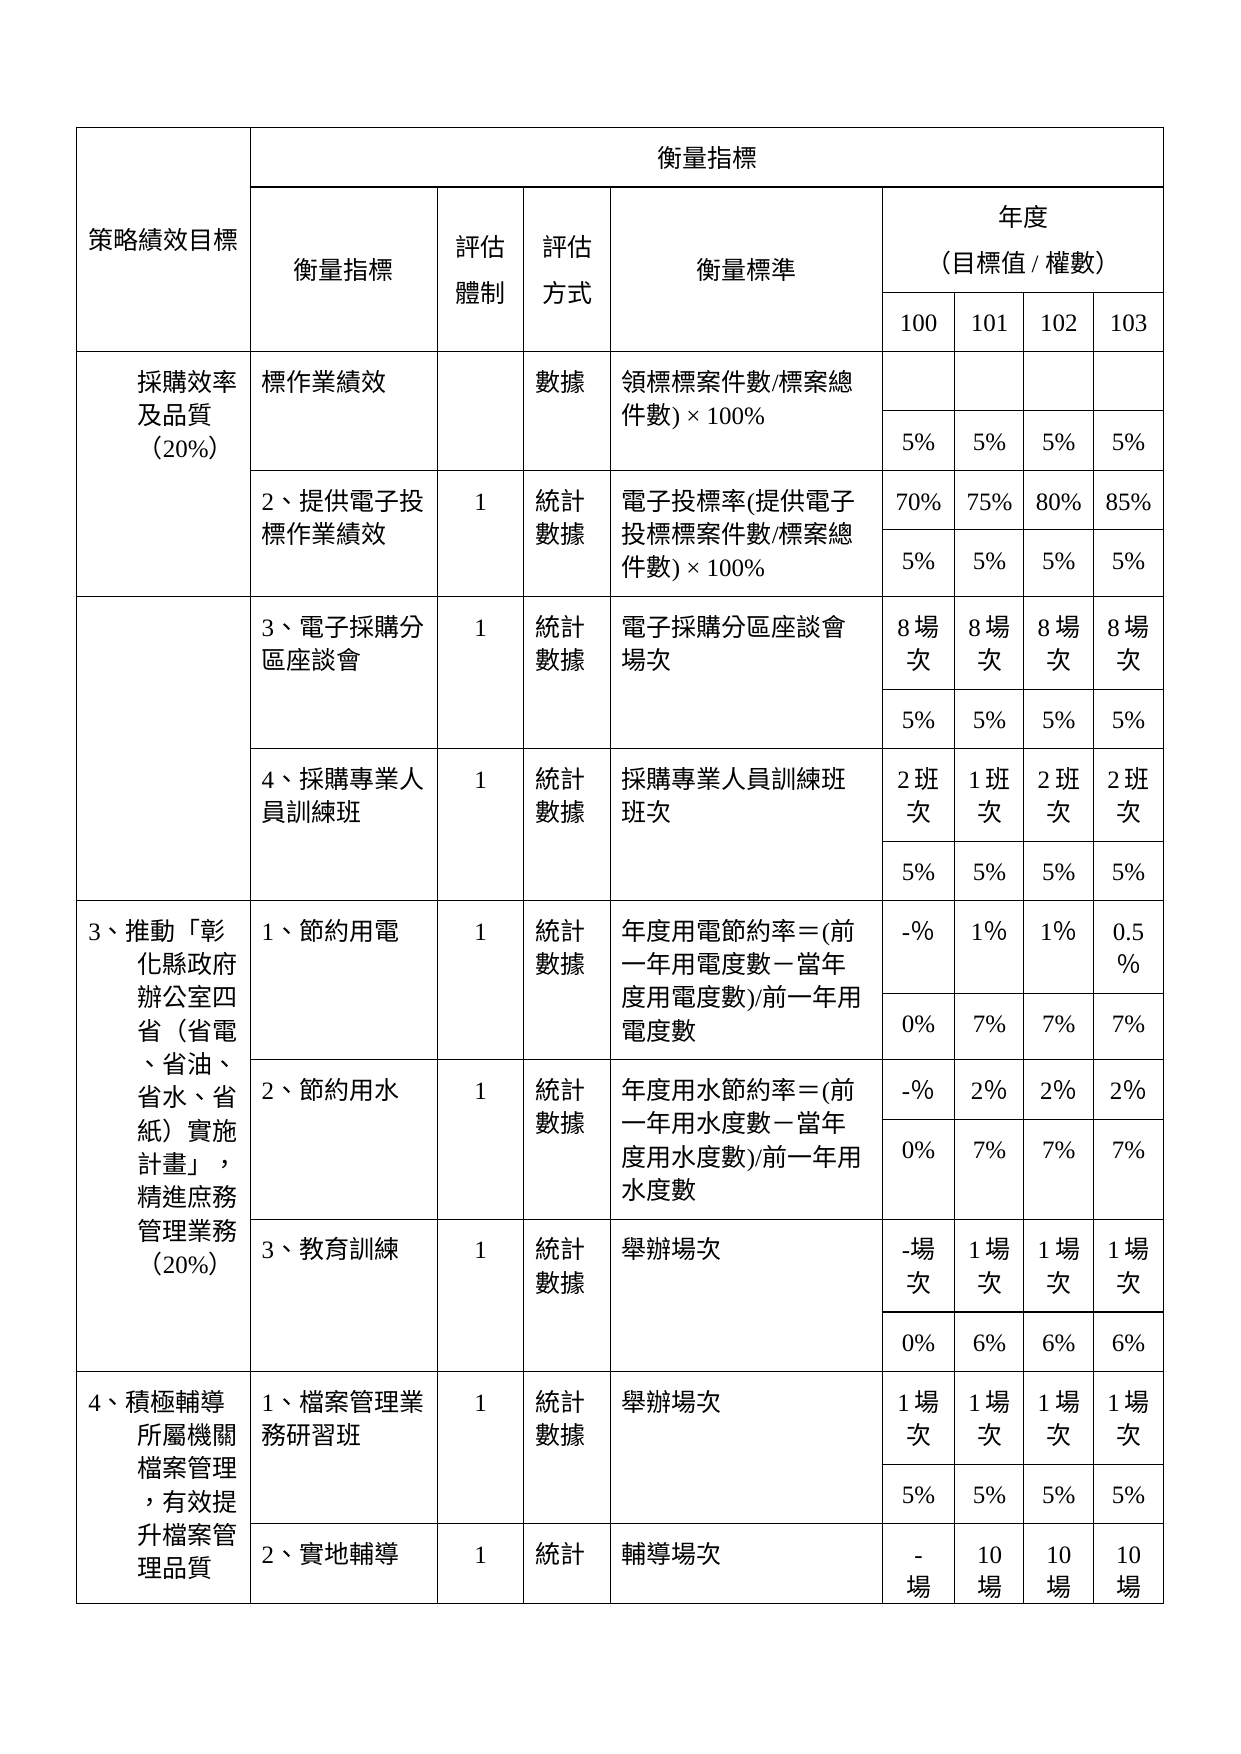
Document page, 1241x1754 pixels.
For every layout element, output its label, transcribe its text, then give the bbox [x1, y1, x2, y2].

table_cell 衡量標準 [611, 188, 882, 351]
table_cell 1場次 [1094, 1372, 1163, 1463]
table_cell 5% [883, 530, 954, 596]
table_cell 7% [1094, 994, 1163, 1059]
table_cell [77, 748, 250, 900]
table_cell 1 [438, 1372, 523, 1523]
table_cell 80% [1024, 471, 1093, 529]
table_cell 1 [438, 901, 523, 1059]
table_cell 統計數據 [524, 471, 610, 596]
table_cell 4、採購專業人員訓練班 [251, 749, 437, 900]
table_cell 6% [955, 1313, 1023, 1371]
table_cell 0% [883, 994, 954, 1059]
table_cell 5% [955, 411, 1023, 470]
table_cell 5% [883, 842, 954, 900]
table_cell -場次 [883, 1220, 954, 1311]
table_cell 85% [1094, 471, 1163, 529]
table_cell 統計數據 [524, 1060, 610, 1219]
table_cell 7% [1094, 1120, 1163, 1219]
table_cell 5% [883, 690, 954, 748]
table_cell 1、節約用電 [251, 901, 437, 1059]
table_cell [1094, 352, 1163, 410]
table_cell 5% [1024, 690, 1093, 748]
table_cell [955, 352, 1023, 410]
table_cell 3、電子採購分區座談會 [251, 597, 437, 748]
table_cell 6% [1094, 1313, 1163, 1371]
table_cell 全面提升採購效率及品質（20%） [77, 352, 250, 596]
table_cell 1 [438, 471, 523, 596]
table_cell 2％ [1024, 1060, 1093, 1119]
table_cell 101 [955, 293, 1023, 351]
table_cell 評估 方式 [524, 188, 610, 351]
table_cell 5% [1024, 530, 1093, 596]
table_cell -％ [883, 1060, 954, 1119]
table_cell 5% [1024, 842, 1093, 900]
table_cell 7% [955, 1120, 1023, 1219]
table_cell 年度 （目標值 / 權數） [883, 188, 1163, 292]
table_cell 10場 [1094, 1524, 1163, 1603]
table_cell [438, 352, 523, 470]
table_cell 1場次 [955, 1220, 1023, 1311]
table_cell 年度用電節約率＝(前一年用電度數－當年度用電度數)/前一年用電度數 [611, 901, 882, 1059]
table_cell 5% [955, 1465, 1023, 1523]
table_cell 5% [1094, 690, 1163, 748]
table_cell 1場次 [955, 1372, 1023, 1463]
table_cell 6% [1024, 1313, 1093, 1371]
table_cell 0% [883, 1120, 954, 1219]
table_cell 採購專業人員訓練班班次 [611, 749, 882, 900]
table_cell 5% [1094, 842, 1163, 900]
table_cell 電子投標率(提供電子投標標案件數/標案總件數) × 100% [611, 471, 882, 596]
table_cell 5% [1094, 530, 1163, 596]
table_cell 102 [1024, 293, 1093, 351]
table_cell 積極輔導所屬機關檔案管理，有效提升檔案管理品質 [77, 1372, 250, 1603]
table_header 策略績效目標 [77, 128, 250, 351]
table_cell 1 [438, 597, 523, 748]
table_cell 2％ [955, 1060, 1023, 1119]
table_cell 領標標案件數/標案總件數) × 100% [611, 352, 882, 470]
table_cell 8場次 [1094, 597, 1163, 688]
table_cell 標作業績效 [251, 352, 437, 470]
table_cell 統計數據 [524, 1372, 610, 1523]
table_cell 2、提供電子投標作業績效 [251, 471, 437, 596]
table_cell 1％ [955, 901, 1023, 993]
table_cell 2％ [1094, 1060, 1163, 1119]
table_cell 1場次 [883, 1372, 954, 1463]
table_cell 7% [955, 994, 1023, 1059]
table_cell 7% [1024, 1120, 1093, 1219]
table_cell 數據 [524, 352, 610, 470]
table_cell 統計數據 [524, 901, 610, 1059]
table_cell 5% [883, 1465, 954, 1523]
table_cell 1、檔案管理業務研習班 [251, 1372, 437, 1523]
table_cell 1班次 [955, 749, 1023, 841]
table_cell 2班次 [1024, 749, 1093, 841]
table_header 衡量指標 [251, 128, 1163, 186]
table_cell 8場次 [955, 597, 1023, 688]
table_cell 5% [955, 842, 1023, 900]
table_cell [883, 352, 954, 410]
table_cell 10場 [1024, 1524, 1093, 1603]
table_cell 5% [883, 411, 954, 470]
table_cell -％ [883, 901, 954, 993]
table_cell 8場次 [1024, 597, 1093, 688]
table_cell 70% [883, 471, 954, 529]
table_cell 5% [1024, 411, 1093, 470]
table_cell 1 [438, 1524, 523, 1603]
table_cell 0% [883, 1313, 954, 1371]
table_cell [77, 597, 250, 748]
table_cell 103 [1094, 293, 1163, 351]
table_cell 1場次 [1024, 1372, 1093, 1463]
table_cell 舉辦場次 [611, 1372, 882, 1523]
table_cell 2、實地輔導 [251, 1524, 437, 1603]
table_cell 1 [438, 1220, 523, 1371]
table_cell 統計 [524, 1524, 610, 1603]
table_cell 年度用水節約率＝(前一年用水度數－當年度用水度數)/前一年用水度數 [611, 1060, 882, 1219]
table_cell 3、教育訓練 [251, 1220, 437, 1371]
table_cell 5% [955, 530, 1023, 596]
table_cell 1場次 [1094, 1220, 1163, 1311]
table_cell [1024, 352, 1093, 410]
table_cell 10場 [955, 1524, 1023, 1603]
table_cell 5% [955, 690, 1023, 748]
table_cell 評估 體制 [438, 188, 523, 351]
table_cell 5% [1094, 411, 1163, 470]
table_cell 統計數據 [524, 749, 610, 900]
table_cell 100 [883, 293, 954, 351]
table_cell 衡量指標 [251, 188, 437, 351]
table_cell 2班次 [1094, 749, 1163, 841]
table_cell 7% [1024, 994, 1093, 1059]
table_cell 2班次 [883, 749, 954, 841]
table_cell 5% [1024, 1465, 1093, 1523]
table_cell 輔導場次 [611, 1524, 882, 1603]
table_cell 0.5％ [1094, 901, 1163, 993]
table_cell 1 [438, 749, 523, 900]
table_cell 推動「彰化縣政府辦公室四省（省電、省油、省水、省紙）實施計畫」，精進庶務管理業務（20%） [77, 901, 250, 1371]
table_cell 電子採購分區座談會場次 [611, 597, 882, 748]
table_cell 2、節約用水 [251, 1060, 437, 1219]
table_cell 統計數據 [524, 597, 610, 748]
table_cell 舉辦場次 [611, 1220, 882, 1371]
table_cell 1 [438, 1060, 523, 1219]
table_cell 75% [955, 471, 1023, 529]
table_cell 1場次 [1024, 1220, 1093, 1311]
table_cell 5% [1094, 1465, 1163, 1523]
table_cell 統計數據 [524, 1220, 610, 1371]
table_cell 1％ [1024, 901, 1093, 993]
table_cell - 場 [883, 1524, 954, 1603]
table_cell 8場次 [883, 597, 954, 688]
